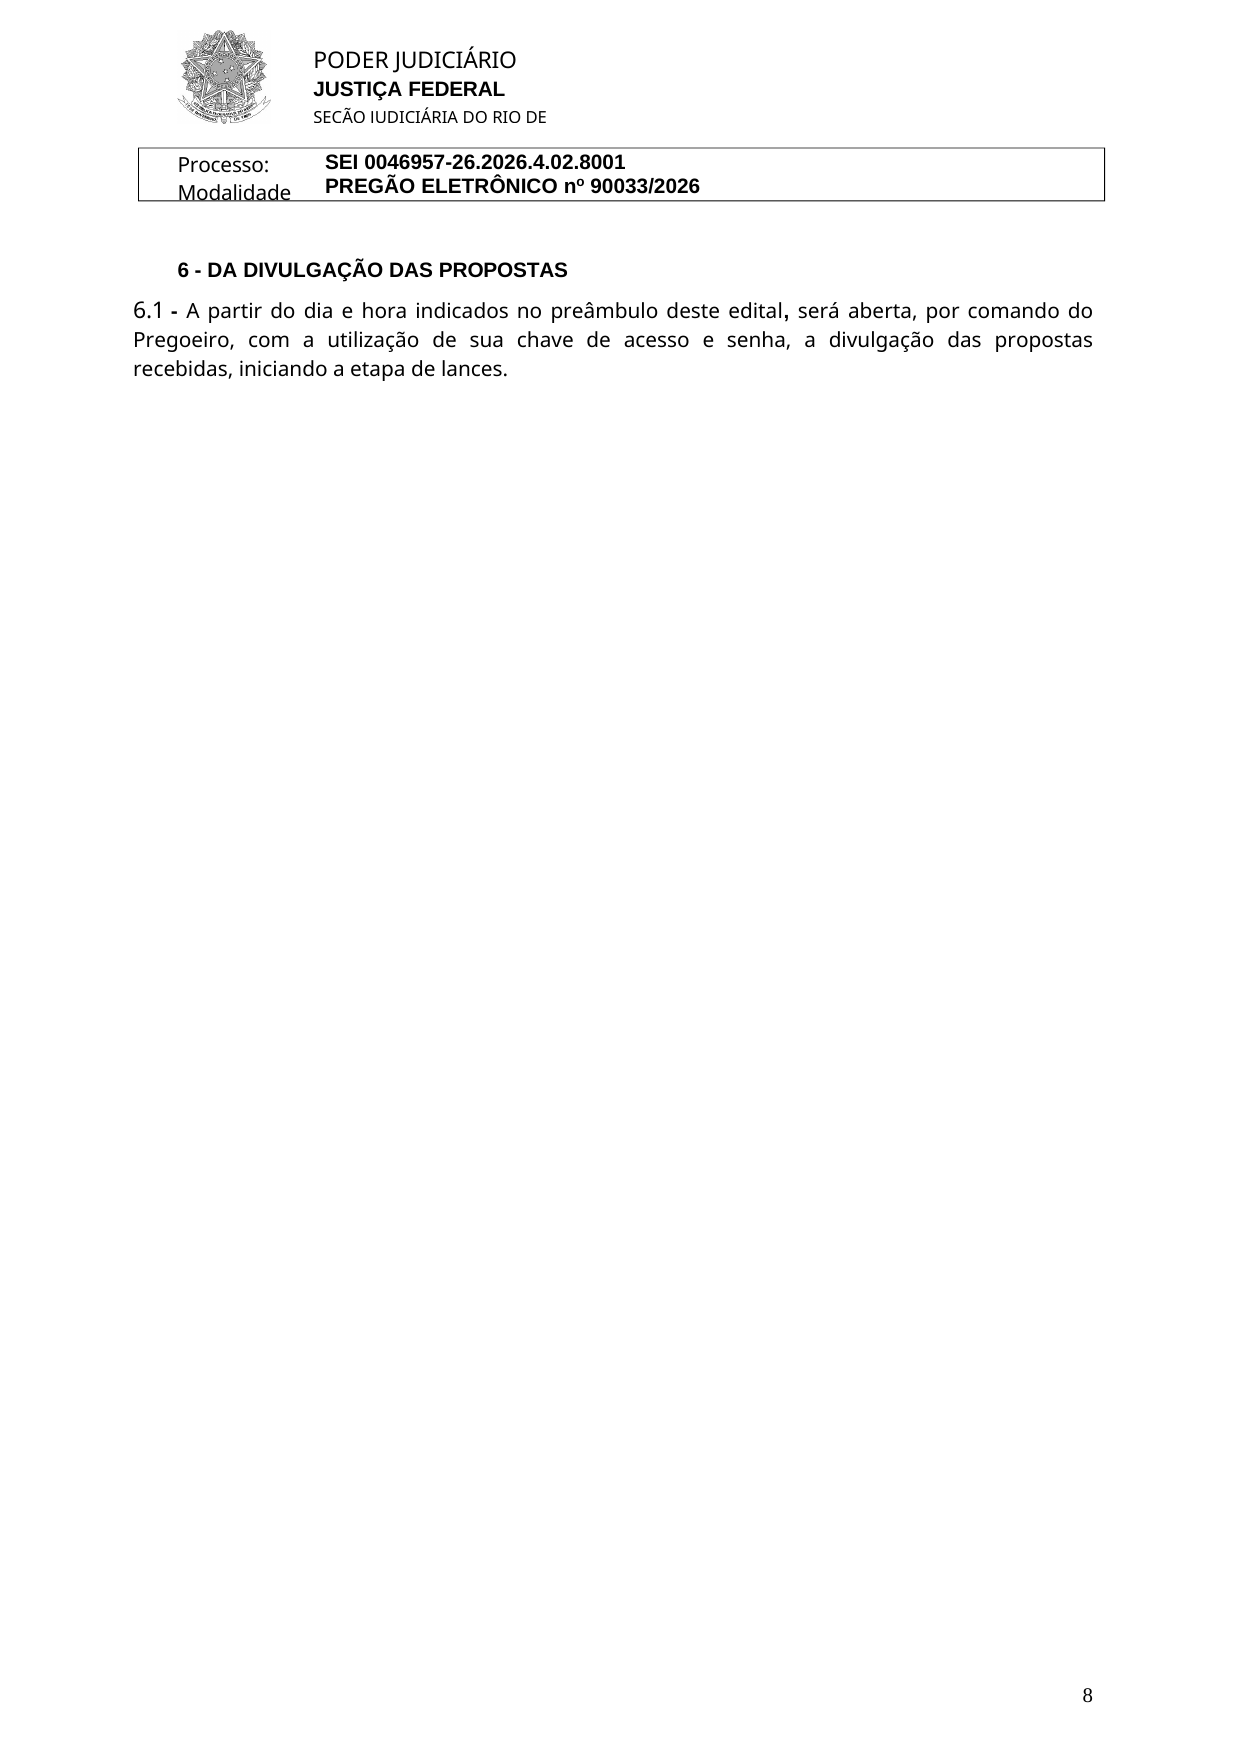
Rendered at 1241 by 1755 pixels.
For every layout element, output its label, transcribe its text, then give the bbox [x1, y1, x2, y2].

list - DA DIVULGAÇÃO DAS PROPOSTAS [177, 258, 1137, 282]
list - A partir do dia e hora indicados no preâmbulo deste edital, será aberta, por comando do Pregoeiro, com a utilização de sua chave de acesso e senha, a divulgação das propostas recebidas, iniciando a etapa de lances. [133, 294, 1093, 382]
